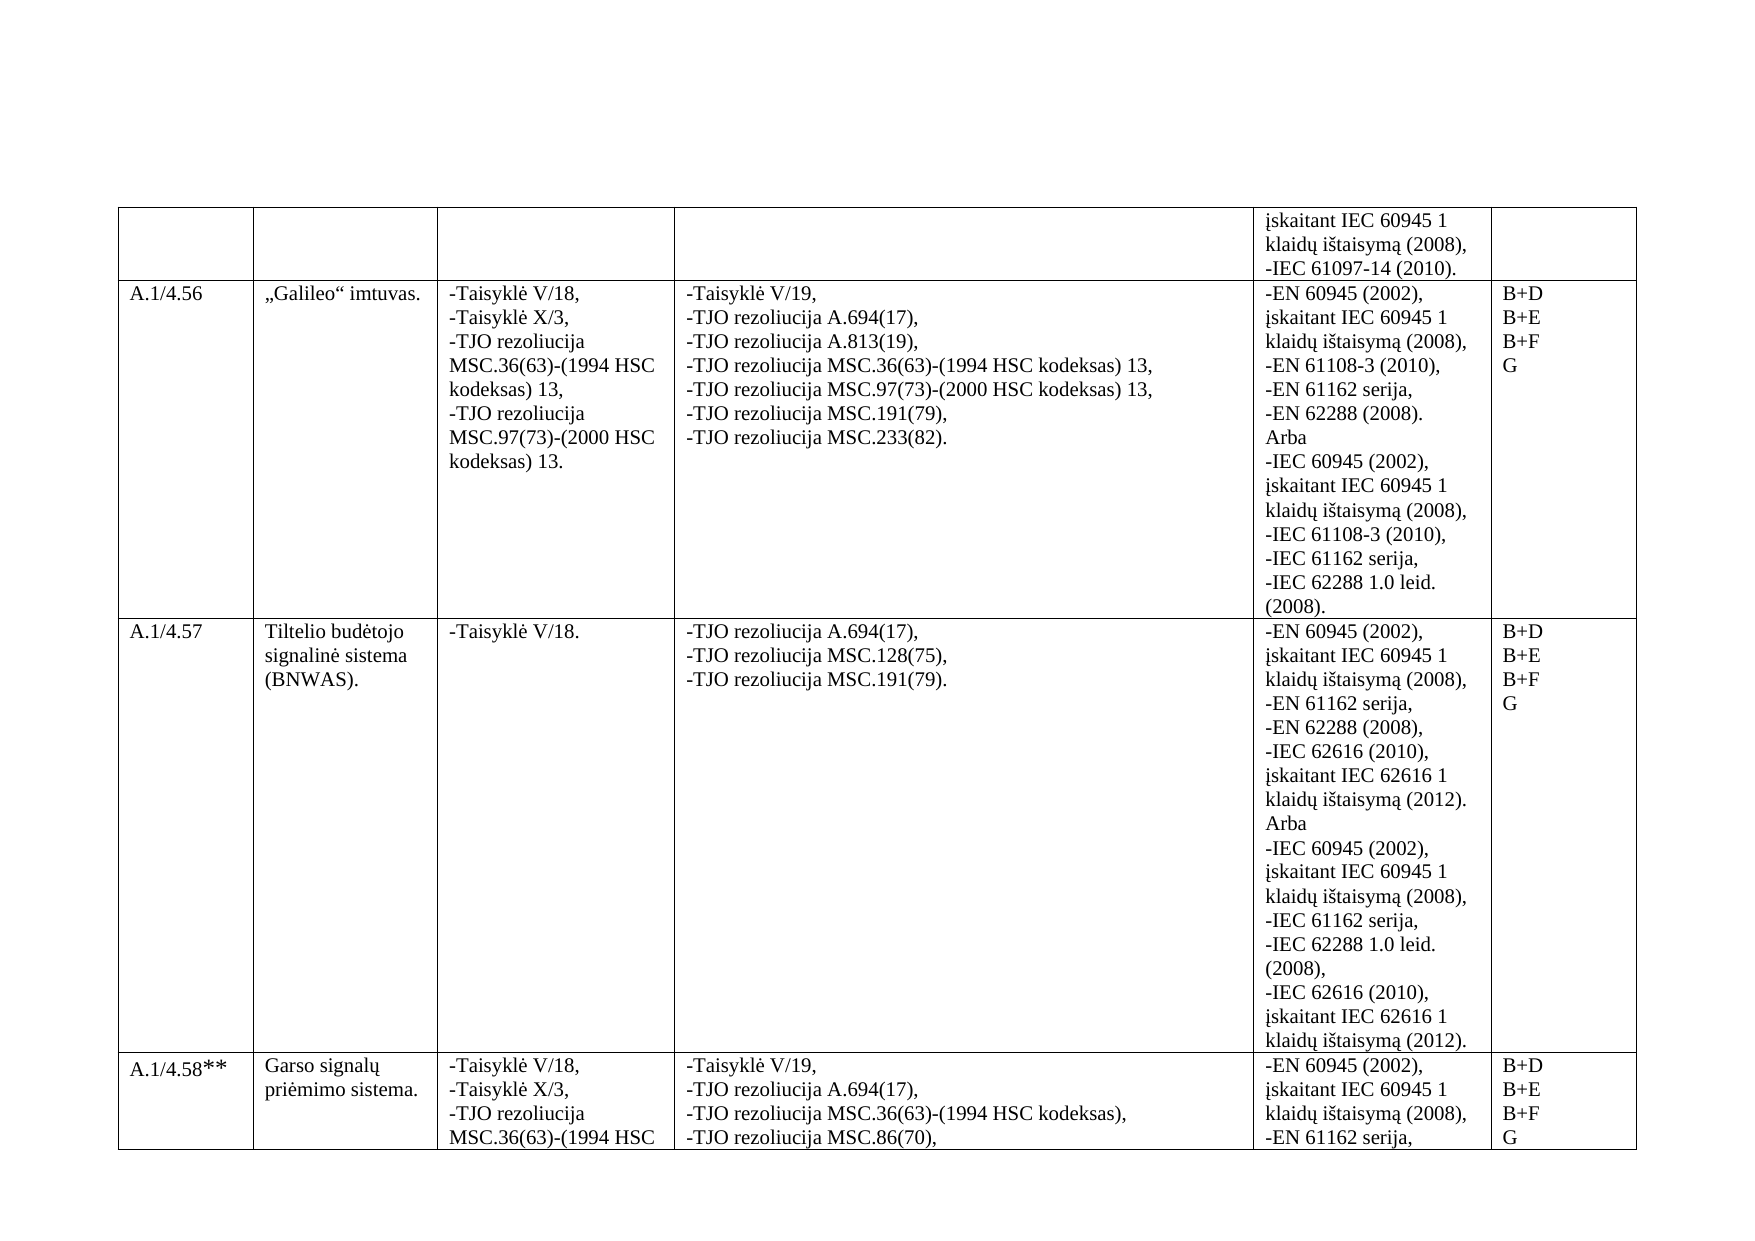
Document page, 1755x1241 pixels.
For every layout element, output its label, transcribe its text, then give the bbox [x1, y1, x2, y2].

table_cell -Taisyklė V/18, -Taisyklė X/3, -TJO rezoliucija MSC.36(63)-(1994 HSC kodeksas) 13, -TJO rezoliucija MSC.97(73)-(2000 HSC kodeksas) 13. [438, 281, 674, 618]
table_cell A.1/4.56 [119, 281, 253, 618]
table_cell -Taisyklė V/19, -TJO rezoliucija A.694(17), -TJO rezoliucija A.813(19), -TJO rezoliucija MSC.36(63)-(1994 HSC kodeksas) 13, -TJO rezoliucija MSC.97(73)-(2000 HSC kodeksas) 13, -TJO rezoliucija MSC.191(79), -TJO rezoliucija MSC.233(82). [675, 281, 1253, 618]
table_cell B+D B+E B+F G [1492, 281, 1636, 618]
table_cell įskaitant IEC 60945 1 klaidų ištaisymą (2008), -IEC 61097-14 (2010). [1254, 208, 1491, 280]
table_cell -EN 60945 (2002), įskaitant IEC 60945 1 klaidų ištaisymą (2008), -EN 61162 serija, -EN 62288 (2008), -IEC 62616 (2010), įskaitant IEC 62616 1 klaidų ištaisymą (2012). Arba -IEC 60945 (2002), įskaitant IEC 60945 1 klaidų ištaisymą (2008), -IEC 61162 serija, -IEC 62288 1.0 leid. (2008), -IEC 62616 (2010), įskaitant IEC 62616 1 klaidų ištaisymą (2012). [1254, 619, 1491, 1052]
table_cell A.1/4.57 [119, 619, 253, 1052]
table_cell [675, 208, 1253, 280]
table_cell Garso signalų priėmimo sistema. [254, 1053, 437, 1149]
table_cell A.1/4.58** [119, 1053, 253, 1149]
table_cell B+D B+E B+F G [1492, 1053, 1636, 1149]
table_cell [254, 208, 437, 280]
table_cell [1492, 208, 1636, 280]
table_cell -EN 60945 (2002), įskaitant IEC 60945 1 klaidų ištaisymą (2008), -EN 61108-3 (2010), -EN 61162 serija, -EN 62288 (2008). Arba -IEC 60945 (2002), įskaitant IEC 60945 1 klaidų ištaisymą (2008), -IEC 61108-3 (2010), -IEC 61162 serija, -IEC 62288 1.0 leid. (2008). [1254, 281, 1491, 618]
table_cell -Taisyklė V/19, -TJO rezoliucija A.694(17), -TJO rezoliucija MSC.36(63)-(1994 HSC kodeksas), -TJO rezoliucija MSC.86(70), [675, 1053, 1253, 1149]
table_cell -Taisyklė V/18. [438, 619, 674, 1052]
table_cell [119, 208, 253, 280]
table_cell B+D B+E B+F G [1492, 619, 1636, 1052]
table_cell -TJO rezoliucija A.694(17), -TJO rezoliucija MSC.128(75), -TJO rezoliucija MSC.191(79). [675, 619, 1253, 1052]
table_cell Tiltelio budėtojo signalinė sistema (BNWAS). [254, 619, 437, 1052]
table_cell -Taisyklė V/18, -Taisyklė X/3, -TJO rezoliucija MSC.36(63)-(1994 HSC [438, 1053, 674, 1149]
table_cell [438, 208, 674, 280]
table_cell -EN 60945 (2002), įskaitant IEC 60945 1 klaidų ištaisymą (2008), -EN 61162 serija, [1254, 1053, 1491, 1149]
table_cell „Galileo“ imtuvas. [254, 281, 437, 618]
